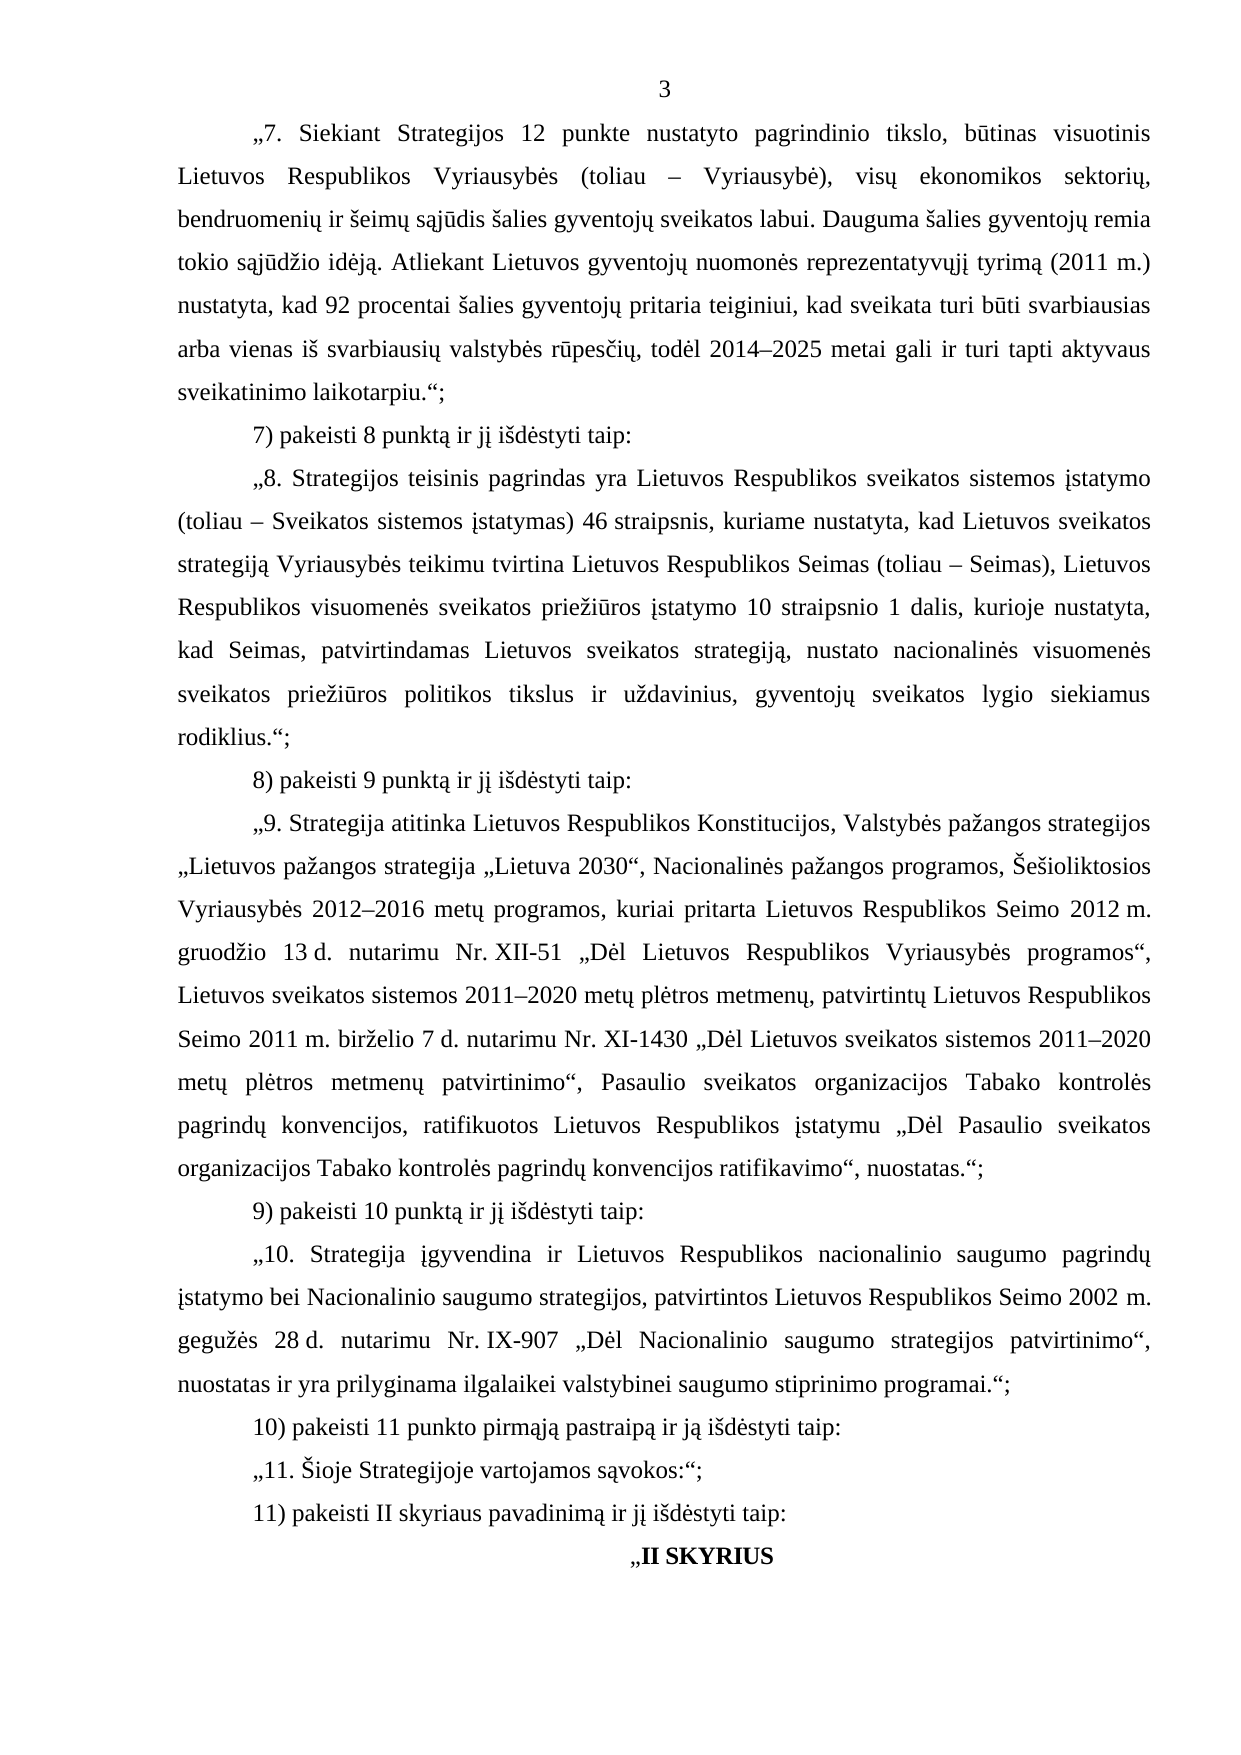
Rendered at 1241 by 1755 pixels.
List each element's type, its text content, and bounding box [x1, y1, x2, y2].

text 7) pakeisti 8 punktą ir jį išdėstyti taip: [177, 420, 1152, 449]
text „II SKYRIUS [177, 1541, 1152, 1570]
text 9) pakeisti 10 punktą ir jį išdėstyti taip: [177, 1196, 1152, 1225]
text 11) pakeisti II skyriaus pavadinimą ir jį išdėstyti taip: [177, 1498, 1152, 1527]
text „8. Strategijos teisinis pagrindas yra Lietuvos Respublikos sveikatos sistemos įstatymo (toliau – Sveikatos sistemos įstatymas) 46 straipsnis, kuriame nustatyta, kad Lietuvos sveikatos strategiją Vyriausybės teikimu tvirtina Lietuvos Respublikos Seimas (toliau – Seimas), Lietuvos Respublikos visuomenės sveikatos priežiūros įstatymo 10 straipsnio 1 dalis, kurioje nustatyta, kad Seimas, patvirtindamas Lietuvos sveikatos strategiją, nustato nacionalinės visuomenės sveikatos priežiūros politikos tikslus ir uždavinius, gyventojų sveikatos lygio siekiamus rodiklius.“; [177, 463, 1152, 751]
text 10) pakeisti 11 punkto pirmąją pastraipą ir ją išdėstyti taip: [177, 1412, 1152, 1441]
text „10. Strategija įgyvendina ir Lietuvos Respublikos nacionalinio saugumo pagrindų įstatymo bei Nacionalinio saugumo strategijos, patvirtintos Lietuvos Respublikos Seimo 2002 m. gegužės 28 d. nutarimu Nr. IX-907 „Dėl Nacionalinio saugumo strategijos patvirtinimo“, nuostatas ir yra prilyginama ilgalaikei valstybinei saugumo stiprinimo programai.“; [177, 1239, 1152, 1397]
text „11. Šioje Strategijoje vartojamos sąvokos:“; [177, 1455, 1152, 1484]
text 8) pakeisti 9 punktą ir jį išdėstyti taip: [177, 765, 1152, 794]
text „9. Strategija atitinka Lietuvos Respublikos Konstitucijos, Valstybės pažangos strategijos „Lietuvos pažangos strategija „Lietuva 2030“, Nacionalinės pažangos programos, Šešioliktosios Vyriausybės 2012–2016 metų programos, kuriai pritarta Lietuvos Respublikos Seimo 2012 m. gruodžio 13 d. nutarimu Nr. XII-51 „Dėl Lietuvos Respublikos Vyriausybės programos“, Lietuvos sveikatos sistemos 2011–2020 metų plėtros metmenų, patvirtintų Lietuvos Respublikos Seimo 2011 m. birželio 7 d. nutarimu Nr. XI-1430 „Dėl Lietuvos sveikatos sistemos 2011–2020 metų plėtros metmenų patvirtinimo“, Pasaulio sveikatos organizacijos Tabako kontrolės pagrindų konvencijos, ratifikuotos Lietuvos Respublikos įstatymu „Dėl Pasaulio sveikatos organizacijos Tabako kontrolės pagrindų konvencijos ratifikavimo“, nuostatas.“; [177, 808, 1152, 1182]
text „7. Siekiant Strategijos 12 punkte nustatyto pagrindinio tikslo, būtinas visuotinis Lietuvos Respublikos Vyriausybės (toliau – Vyriausybė), visų ekonomikos sektorių, bendruomenių ir šeimų sąjūdis šalies gyventojų sveikatos labui. Dauguma šalies gyventojų remia tokio sąjūdžio idėją. Atliekant Lietuvos gyventojų nuomonės reprezentatyvųjį tyrimą (2011 m.) nustatyta, kad 92 procentai šalies gyventojų pritaria teiginiui, kad sveikata turi būti svarbiausias arba vienas iš svarbiausių valstybės rūpesčių, todėl 2014–2025 metai gali ir turi tapti aktyvaus sveikatinimo laikotarpiu.“; [177, 118, 1152, 406]
